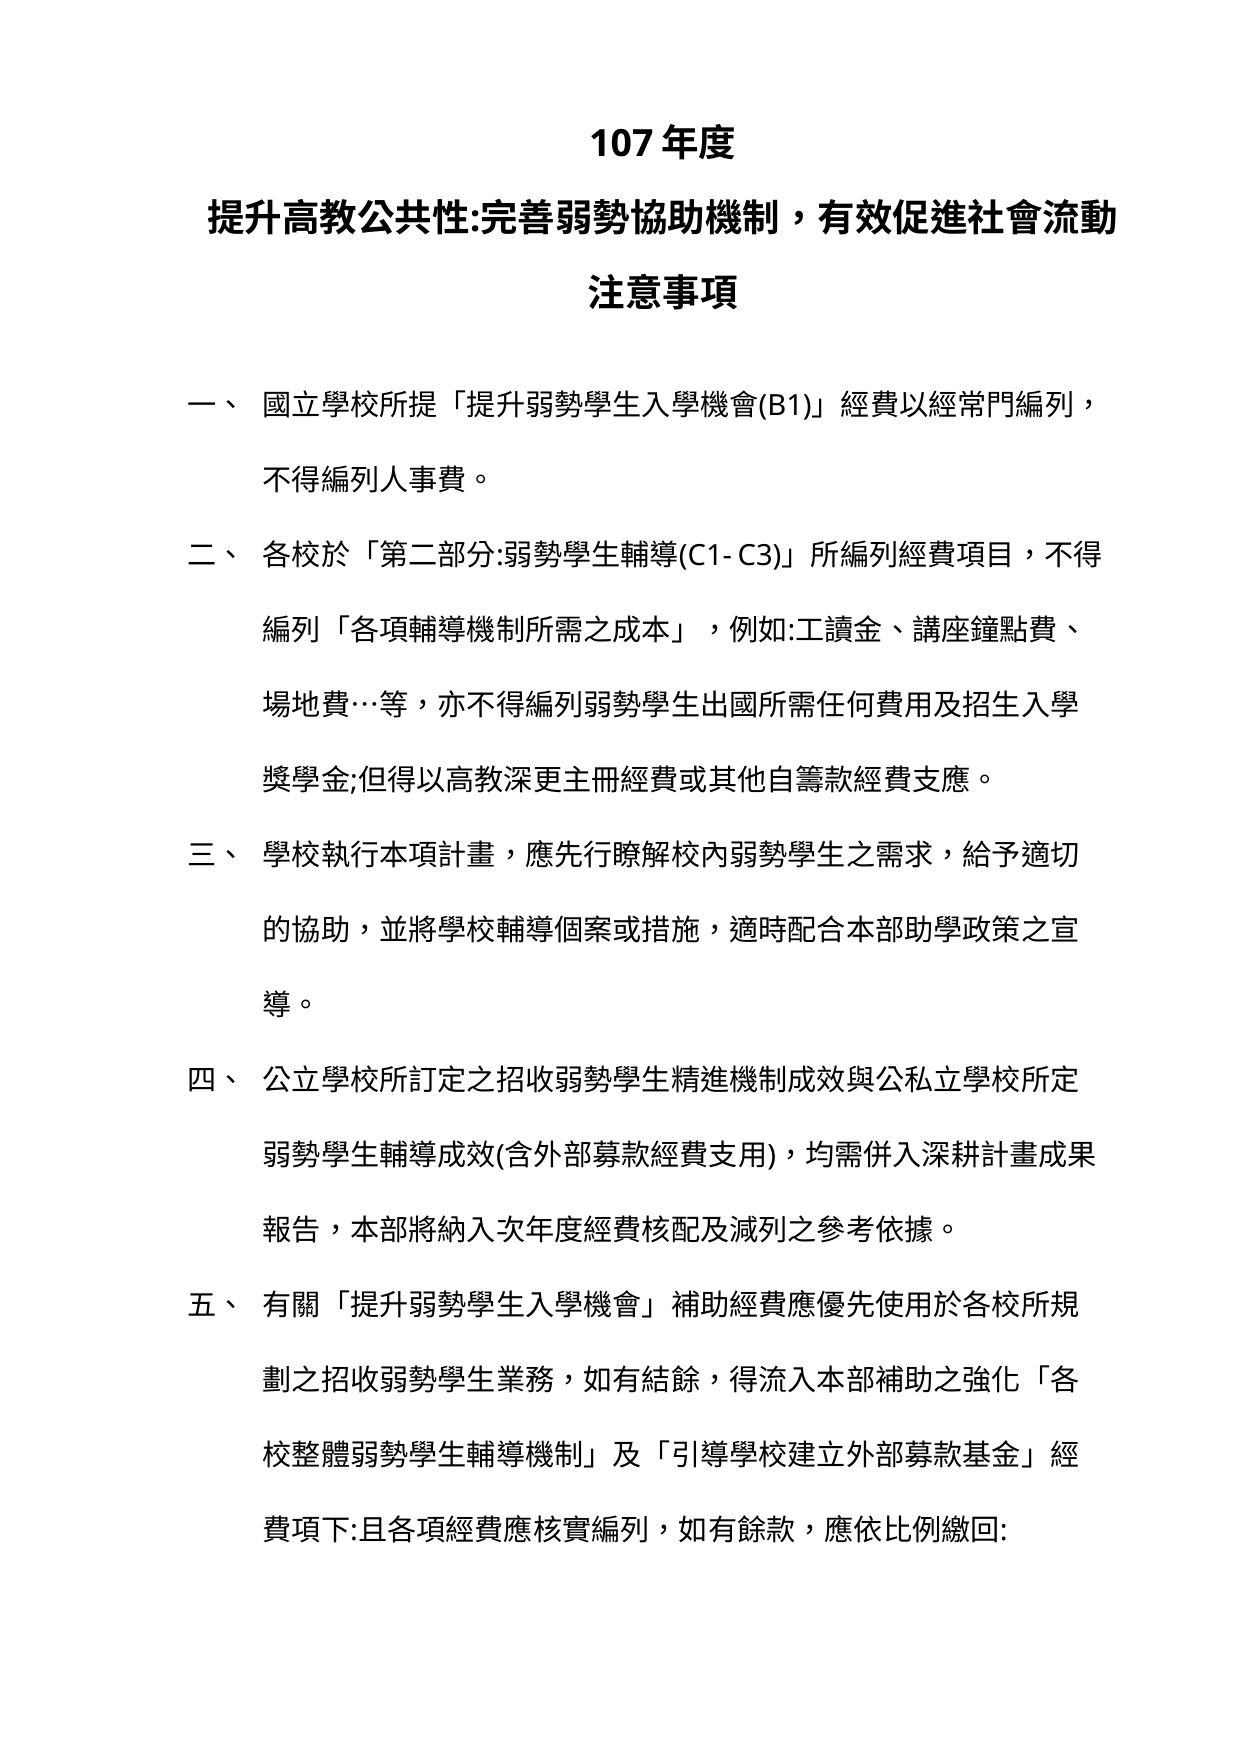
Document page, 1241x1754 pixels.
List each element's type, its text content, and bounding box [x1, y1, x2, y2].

list 有關「提升弱勢學生入學機會」補助經費應優先使用於各校所規劃之招收弱勢學生業務，如有結餘，得流入本部補助之強化「各校整體弱勢學生輔導機制」及「引導學校建立外部募款基金」經費項下:且各項經費應核實編列，如有餘款，應依比例繳回: [187, 1259, 1107, 1559]
list 國立學校所提「提升弱勢學生入學機會(B1)」經費以經常門編列，不得編列人事費。 [187, 359, 1107, 509]
text 107年度 [187, 96, 1137, 171]
list 各校於「第二部分:弱勢學生輔導(C1- C3)」所編列經費項目，不得編列「各項輔導機制所需之成本」，例如:工讀金、講座鐘點費、場地費…等，亦不得編列弱勢學生出國所需任何費用及招生入學獎學金;但得以高教深更主冊經費或其他自籌款經費支應。 [187, 509, 1107, 809]
text 注意事項 [187, 246, 1137, 321]
list 學校執行本項計畫，應先行瞭解校內弱勢學生之需求，給予適切的協助，並將學校輔導個案或措施，適時配合本部助學政策之宣導。 [187, 809, 1107, 1034]
text 提升高教公共性:完善弱勢協助機制，有效促進社會流動 [187, 171, 1137, 246]
list 公立學校所訂定之招收弱勢學生精進機制成效與公私立學校所定弱勢學生輔導成效(含外部募款經費支用)，均需併入深耕計畫成果報告，本部將納入次年度經費核配及減列之參考依據。 [187, 1034, 1107, 1259]
